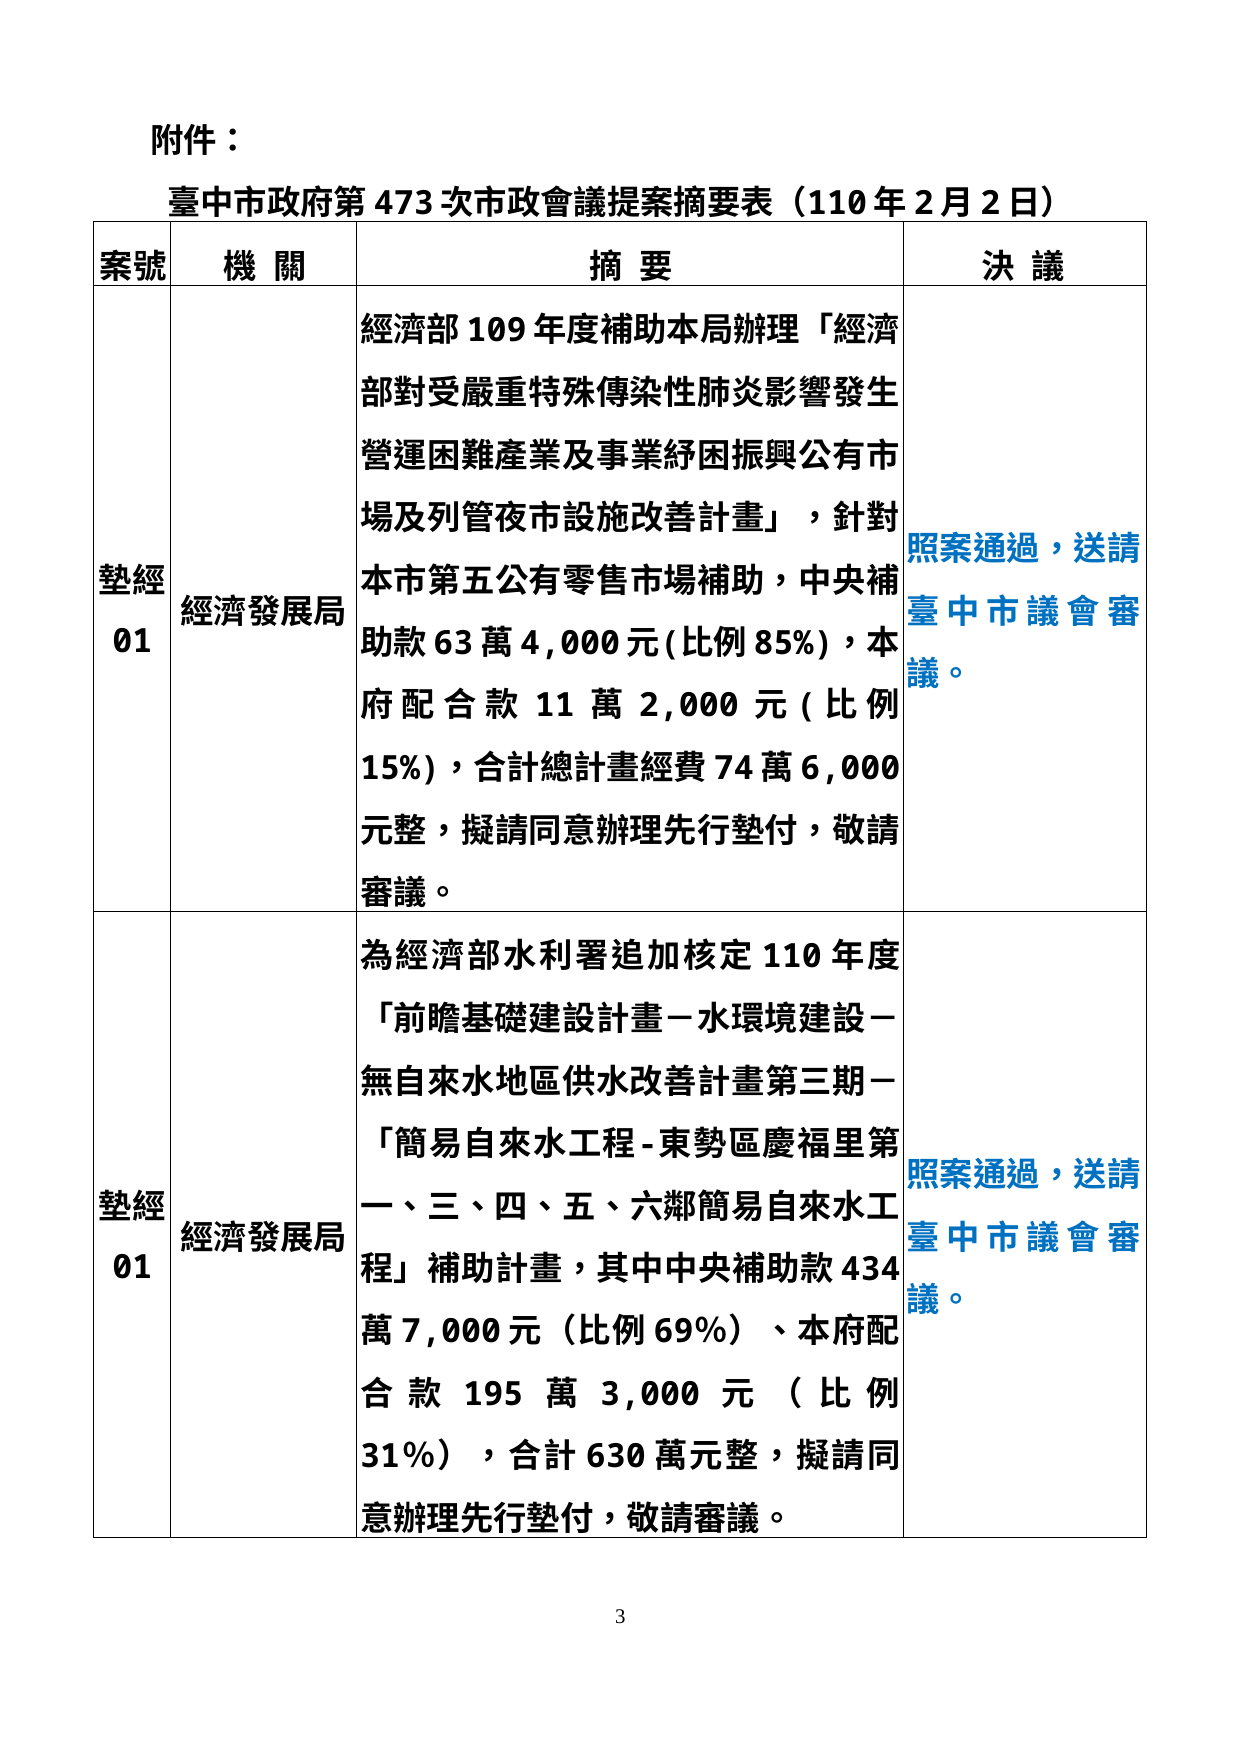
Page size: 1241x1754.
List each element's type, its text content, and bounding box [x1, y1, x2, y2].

table_header 摘 要 [357, 222, 903, 285]
text 附件： [150, 96, 1090, 159]
table_header 案號 [94, 222, 170, 285]
table_cell 照案通過，送請臺中市議會審議。 [904, 286, 1146, 911]
table_header 決 議 [904, 222, 1146, 285]
table_header 機 關 [171, 222, 356, 285]
text 臺中市政府第473次市政會議提案摘要表（110年2月2日） [150, 159, 1090, 221]
table_cell 經濟發展局 [171, 286, 356, 911]
table_cell 為經濟部水利署追加核定110年度「前瞻基礎建設計畫－水環境建設－無自來水地區供水改善計畫第三期－「簡易自來水工程-東勢區慶福里第一、三、四、五、六鄰簡易自來水工程」補助計畫，其中中央補助款434萬7,000元（比例69％）、本府配合款195萬3,000元（比例31％），合計630萬元整，擬請同意辦理先行墊付，敬請審議。 [357, 912, 903, 1537]
table_cell 墊經01 [94, 912, 170, 1537]
table_cell 墊經01 [94, 286, 170, 911]
table_cell 經濟發展局 [171, 912, 356, 1537]
table_cell 經濟部109年度補助本局辦理「經濟部對受嚴重特殊傳染性肺炎影響發生營運困難產業及事業紓困振興公有市場及列管夜市設施改善計畫」，針對本市第五公有零售市場補助，中央補助款63萬4,000元(比例85%)，本府配合款11萬2,000元(比例15%)，合計總計畫經費74萬6,000元整，擬請同意辦理先行墊付，敬請審議。 [357, 286, 903, 911]
table_cell 照案通過，送請臺中市議會審議。 [904, 912, 1146, 1537]
